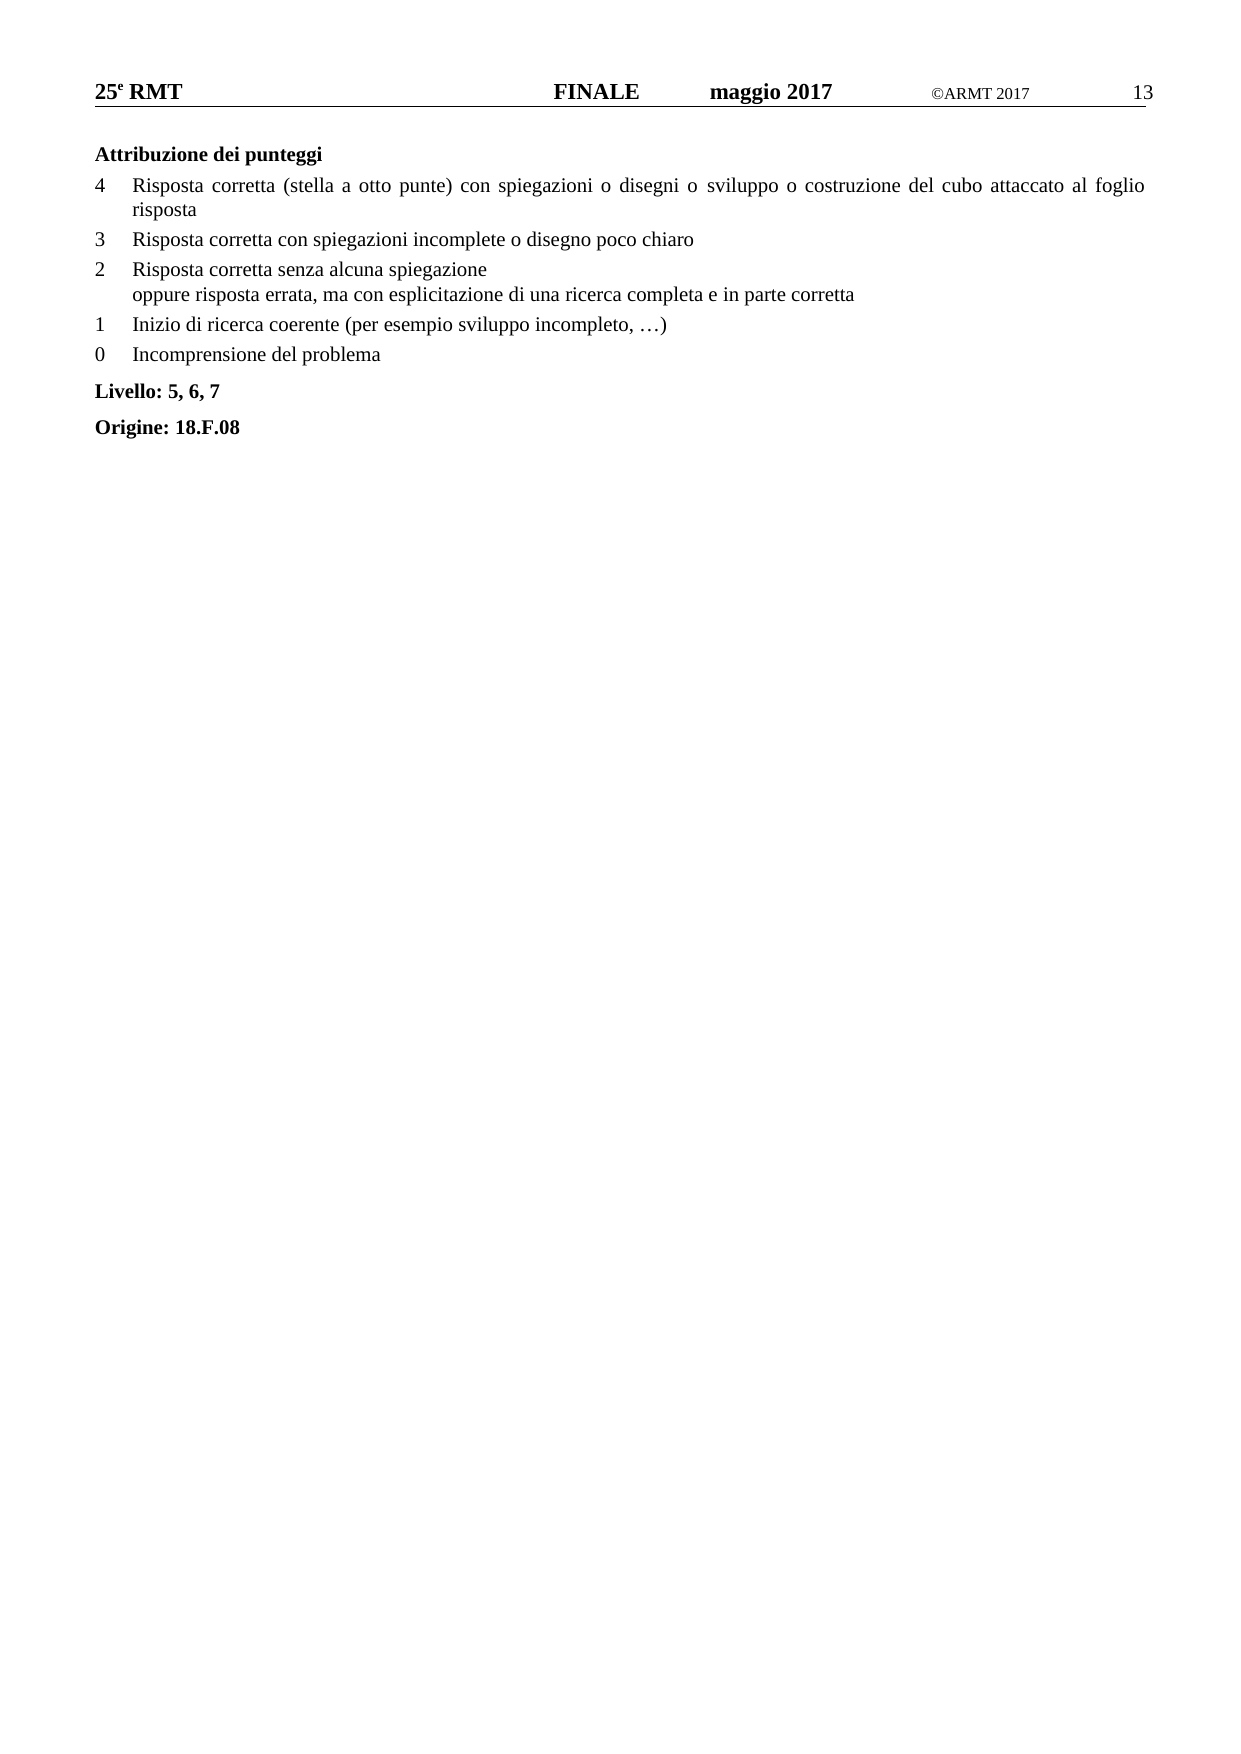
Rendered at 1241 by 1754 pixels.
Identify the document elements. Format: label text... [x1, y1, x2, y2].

text Origine: 18.F.08 [94, 415, 1146, 439]
text Attribuzione dei punteggi [94, 142, 1146, 166]
text Livello: 5, 6, 7 [94, 379, 1146, 403]
text 1 Inizio di ricerca coerente (per esempio sviluppo incompleto, …) [94, 312, 1146, 336]
text 3 Risposta corretta con spiegazioni incomplete o disegno poco chiaro [94, 227, 1146, 251]
text 4 Risposta corretta (stella a otto punte) con spiegazioni o disegni o sviluppo o costruzione del cubo attaccato al foglio risposta [94, 173, 1146, 221]
text 2 Risposta corretta senza alcuna spiegazione [94, 257, 1146, 281]
text 0 Incomprensione del problema [94, 342, 1146, 366]
text oppure risposta errata, ma con esplicitazione di una ricerca completa e in parte corretta [94, 281, 1146, 306]
